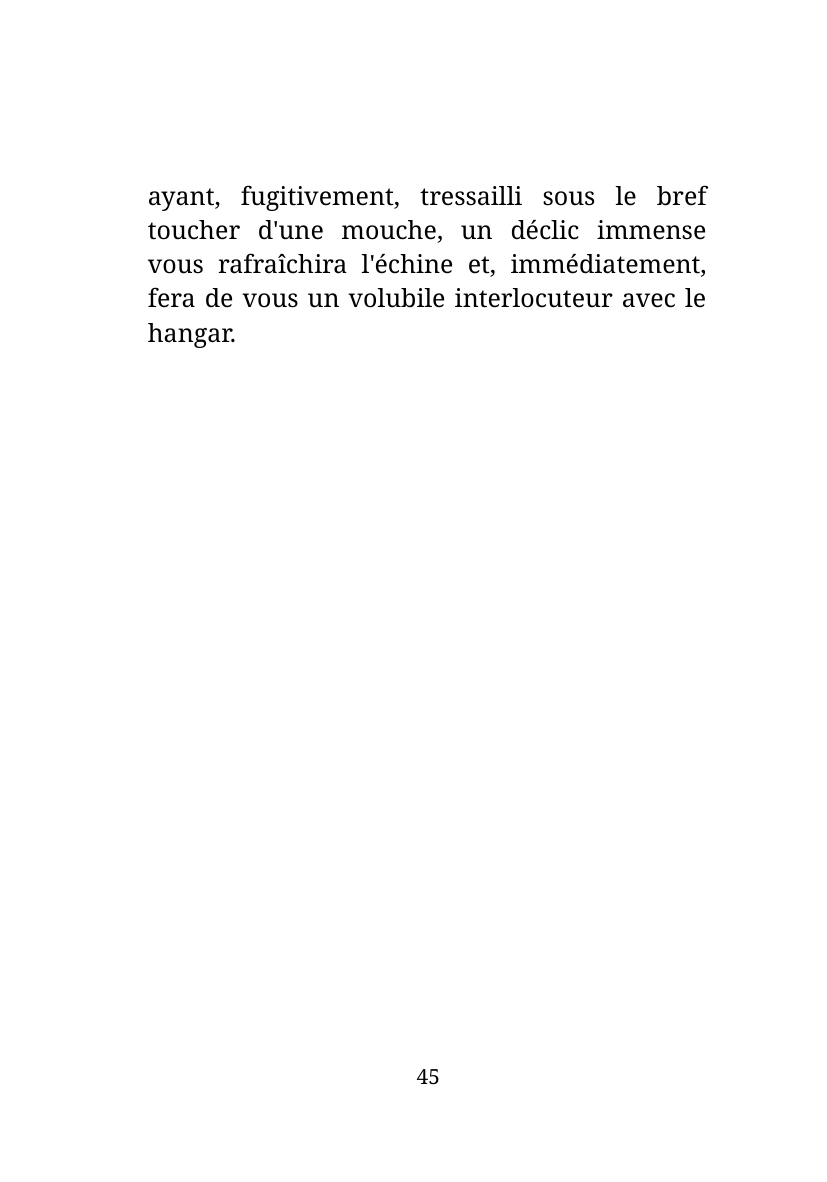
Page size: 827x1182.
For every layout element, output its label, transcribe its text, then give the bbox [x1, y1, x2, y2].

text ayant, fugitivement, tressailli sous le bref toucher d'une mouche, un déclic immense vous rafraîchira l'échine et, immédiatement, fera de vous un volubile interlocuteur avec le hangar. [148, 179, 707, 349]
